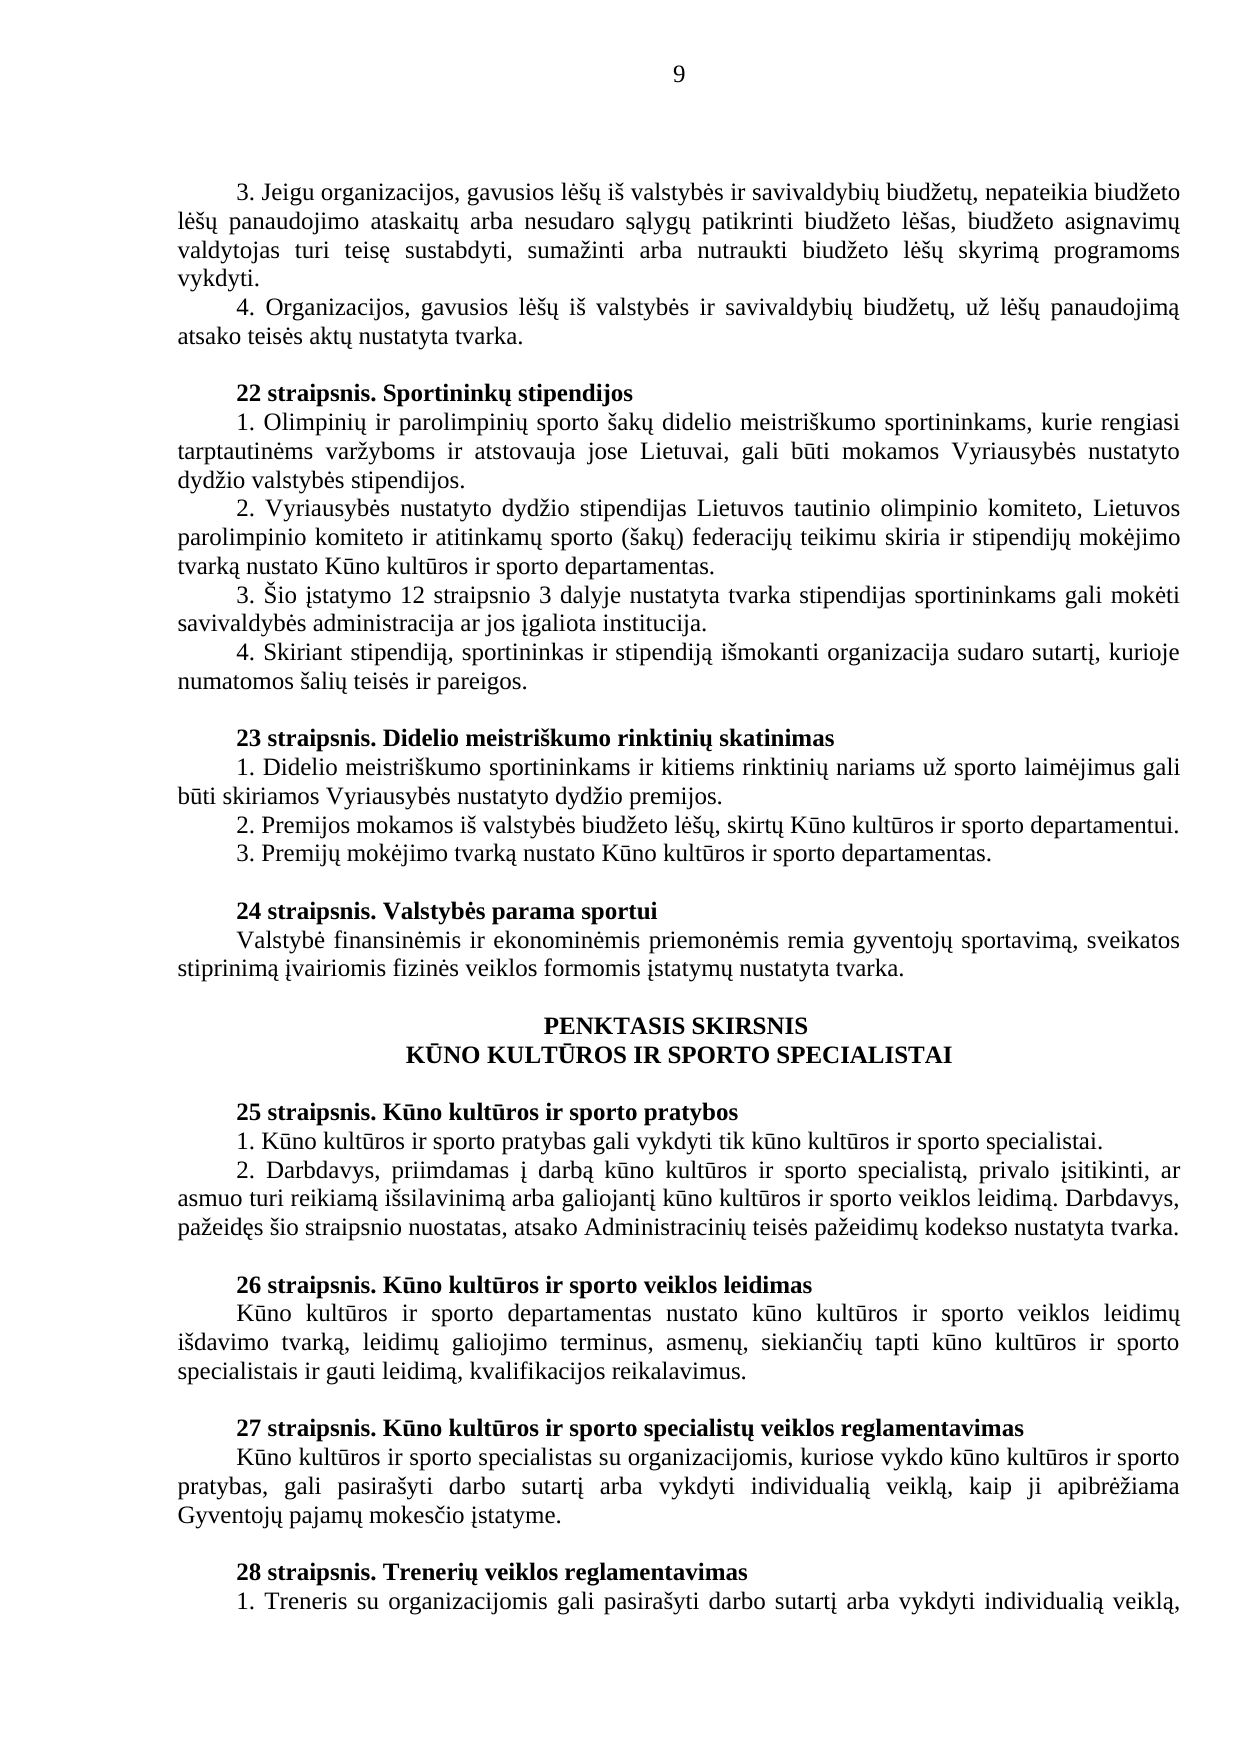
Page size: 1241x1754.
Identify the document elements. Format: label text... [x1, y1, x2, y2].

text 22 straipsnis. Sportininkų stipendijos [177, 378, 1181, 407]
text 1. Didelio meistriškumo sportininkams ir kitiems rinktinių nariams už sporto laimėjimus gali būti skiriamos Vyriausybės nustatyto dydžio premijos. [177, 752, 1181, 810]
text 2. Premijos mokamos iš valstybės biudžeto lėšų, skirtų Kūno kultūros ir sporto departamentui. [177, 810, 1181, 838]
text 3. Jeigu organizacijos, gavusios lėšų iš valstybės ir savivaldybių biudžetų, nepateikia biudžeto lėšų panaudojimo ataskaitų arba nesudaro sąlygų patikrinti biudžeto lėšas, biudžeto asignavimų valdytojas turi teisę sustabdyti, sumažinti arba nutraukti biudžeto lėšų skyrimą programoms vykdyti. [177, 177, 1181, 292]
text 4. Skiriant stipendiją, sportininkas ir stipendiją išmokanti organizacija sudaro sutartį, kurioje numatomos šalių teisės ir pareigos. [177, 637, 1181, 695]
text 26 straipsnis. Kūno kultūros ir sporto veiklos leidimas [177, 1270, 1181, 1298]
text 23 straipsnis. Didelio meistriškumo rinktinių skatinimas [177, 723, 1181, 752]
text 2. Darbdavys, priimdamas į darbą kūno kultūros ir sporto specialistą, privalo įsitikinti, ar asmuo turi reikiamą išsilavinimą arba galiojantį kūno kultūros ir sporto veiklos leidimą. Darbdavys, pažeidęs šio straipsnio nuostatas, atsako Administracinių teisės pažeidimų kodekso nustatyta tvarka. [177, 1155, 1181, 1241]
text 4. Organizacijos, gavusios lėšų iš valstybės ir savivaldybių biudžetų, už lėšų panaudojimą atsako teisės aktų nustatyta tvarka. [177, 292, 1181, 350]
text 1. Treneris su organizacijomis gali pasirašyti darbo sutartį arba vykdyti individualią veiklą, [177, 1586, 1181, 1615]
text 24 straipsnis. Valstybės parama sportui [177, 896, 1181, 925]
text 27 straipsnis. Kūno kultūros ir sporto specialistų veiklos reglamentavimas [177, 1413, 1181, 1442]
text PENKTASIS SKIRSNIS [177, 1011, 1181, 1040]
text 25 straipsnis. Kūno kultūros ir sporto pratybos [177, 1097, 1181, 1126]
text 3. Premijų mokėjimo tvarką nustato Kūno kultūros ir sporto departamentas. [177, 838, 1181, 867]
text Kūno kultūros ir sporto specialistas su organizacijomis, kuriose vykdo kūno kultūros ir sporto pratybas, gali pasirašyti darbo sutartį arba vykdyti individualią veiklą, kaip ji apibrėžiama Gyventojų pajamų mokesčio įstatyme. [177, 1442, 1181, 1528]
text Valstybė finansinėmis ir ekonominėmis priemonėmis remia gyventojų sportavimą, sveikatos stiprinimą įvairiomis fizinės veiklos formomis įstatymų nustatyta tvarka. [177, 925, 1181, 982]
text 3. Šio įstatymo 12 straipsnio 3 dalyje nustatyta tvarka stipendijas sportininkams gali mokėti savivaldybės administracija ar jos įgaliota institucija. [177, 580, 1181, 637]
text 28 straipsnis. Trenerių veiklos reglamentavimas [177, 1557, 1181, 1586]
text 1. Kūno kultūros ir sporto pratybas gali vykdyti tik kūno kultūros ir sporto specialistai. [177, 1126, 1181, 1155]
text Kūno kultūros ir sporto departamentas nustato kūno kultūros ir sporto veiklos leidimų išdavimo tvarką, leidimų galiojimo terminus, asmenų, siekiančių tapti kūno kultūros ir sporto specialistais ir gauti leidimą, kvalifikacijos reikalavimus. [177, 1298, 1181, 1385]
text KŪNO KULTŪROS IR SPORTO SPECIALISTAI [177, 1040, 1181, 1068]
text 2. Vyriausybės nustatyto dydžio stipendijas Lietuvos tautinio olimpinio komiteto, Lietuvos parolimpinio komiteto ir atitinkamų sporto (šakų) federacijų teikimu skiria ir stipendijų mokėjimo tvarką nustato Kūno kultūros ir sporto departamentas. [177, 493, 1181, 580]
text 1. Olimpinių ir parolimpinių sporto šakų didelio meistriškumo sportininkams, kurie rengiasi tarptautinėms varžyboms ir atstovauja jose Lietuvai, gali būti mokamos Vyriausybės nustatyto dydžio valstybės stipendijos. [177, 407, 1181, 493]
